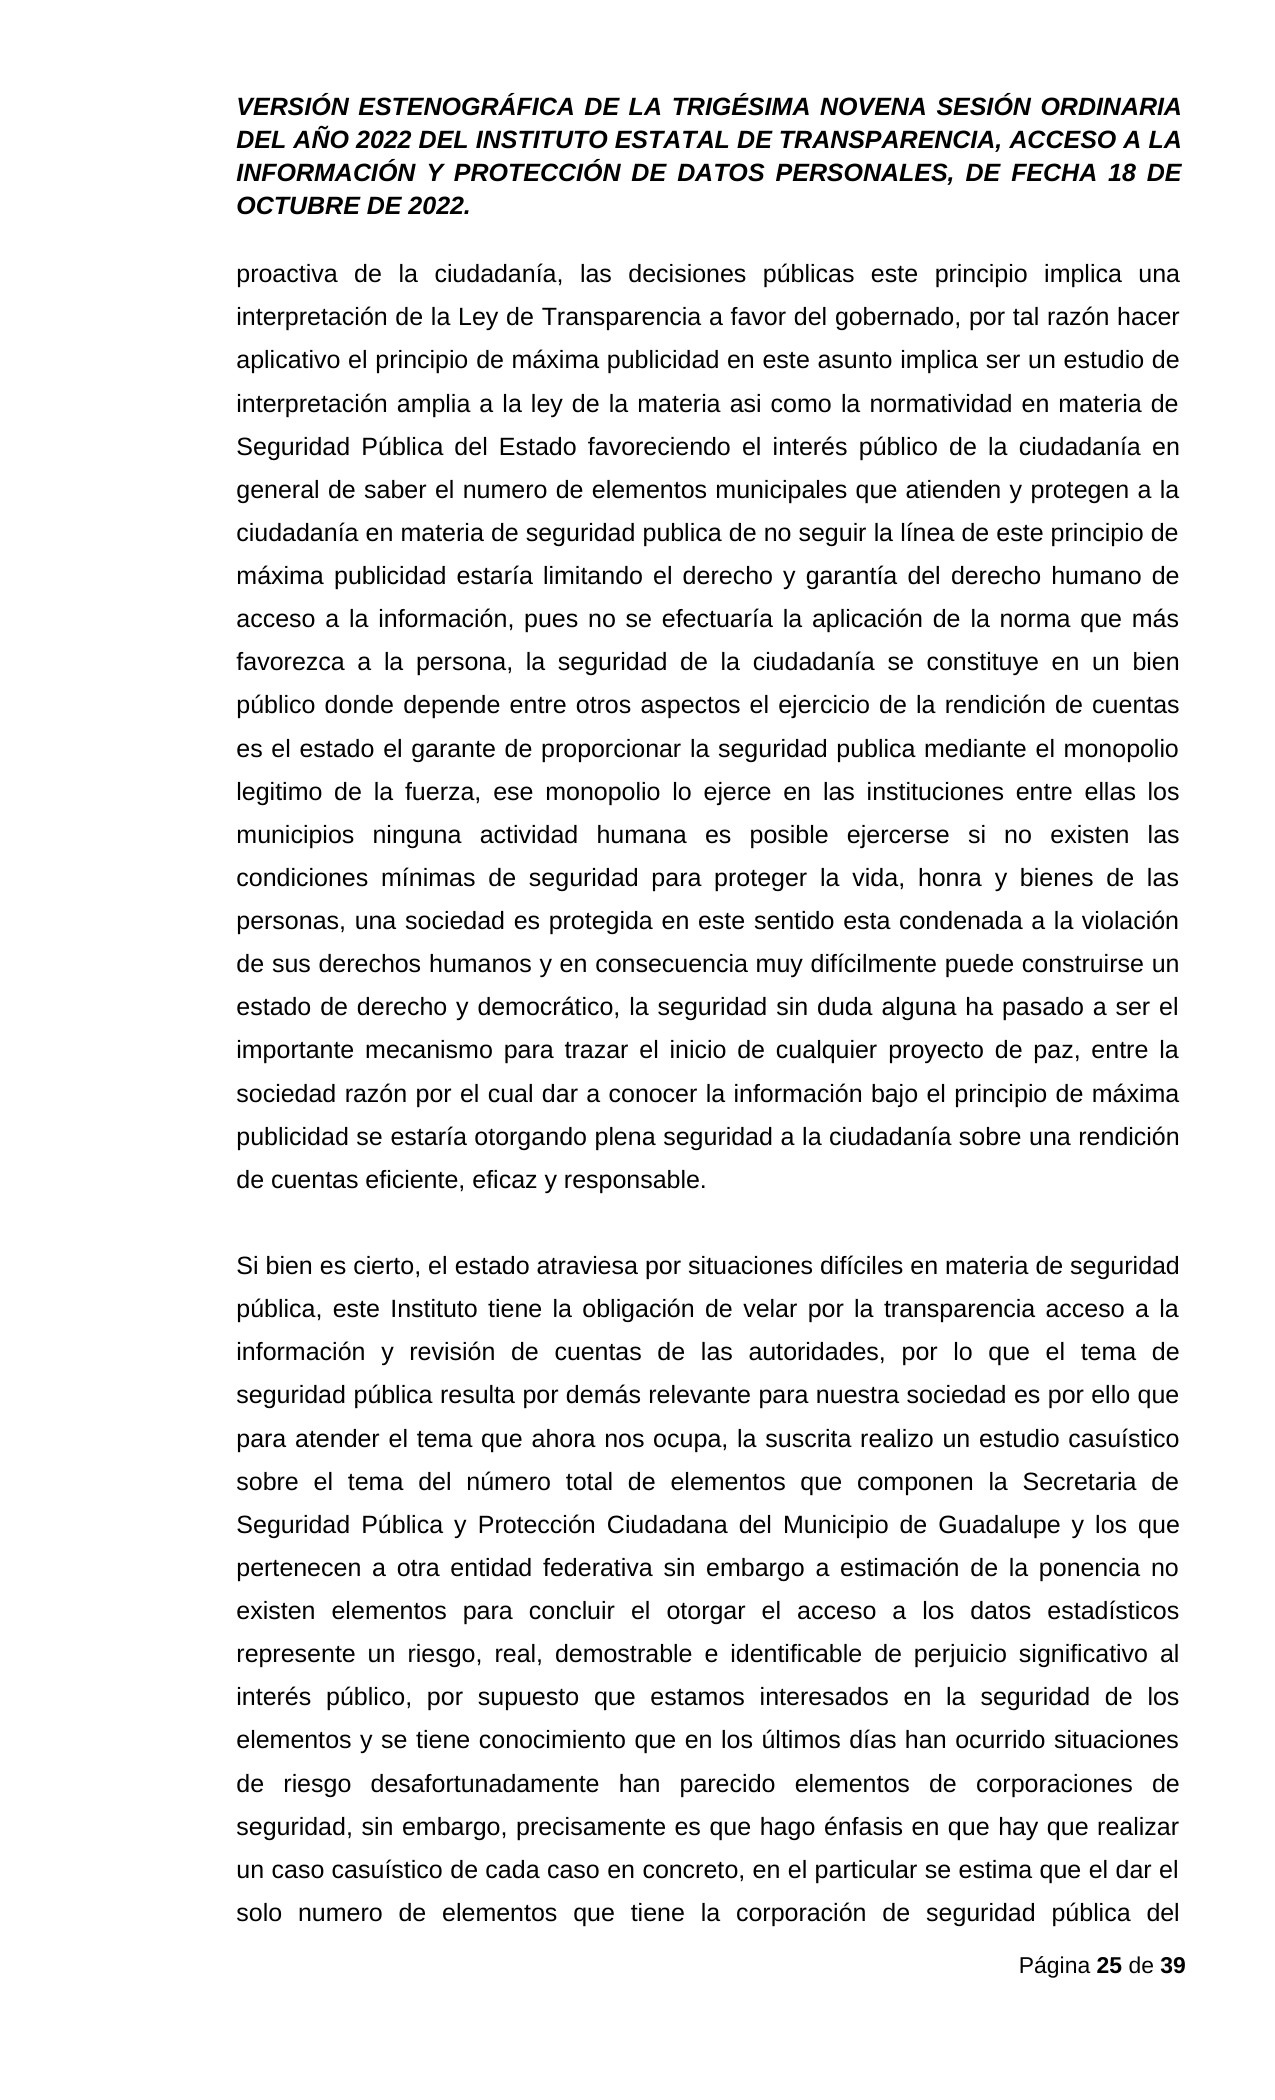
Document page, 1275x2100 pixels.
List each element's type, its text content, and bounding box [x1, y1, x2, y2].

text Si bien es cierto, el estado atraviesa por situaciones difíciles en materia de seguridad pública, este Instituto tiene la obligación de velar por la transparencia acceso a la información y revisión de cuentas de las autoridades, por lo que el tema de seguridad pública resulta por demás relevante para nuestra sociedad es por ello que para atender el tema que ahora nos ocupa, la suscrita realizo un estudio casuístico sobre el tema del número total de elementos que componen la Secretaria de Seguridad Pública y Protección Ciudadana del Municipio de Guadalupe y los que pertenecen a otra entidad federativa sin embargo a estimación de la ponencia no existen elementos para concluir el otorgar el acceso a los datos estadísticos represente un riesgo, real, demostrable e identificable de perjuicio significativo al interés público, por supuesto que estamos interesados en la seguridad de los elementos y se tiene conocimiento que en los últimos días han ocurrido situaciones de riesgo desafortunadamente han parecido elementos de corporaciones de seguridad, sin embargo, precisamente es que hago énfasis en que hay que realizar un caso casuístico de cada caso en concreto, en el particular se estima que el dar el solo numero de elementos que tiene la corporación de seguridad pública del [236, 1251, 1181, 1927]
text proactiva de la ciudadanía, las decisiones públicas este principio implica una interpretación de la Ley de Transparencia a favor del gobernado, por tal razón hacer aplicativo el principio de máxima publicidad en este asunto implica ser un estudio de interpretación amplia a la ley de la materia asi como la normatividad en materia de Seguridad Pública del Estado favoreciendo el interés público de la ciudadanía en general de saber el numero de elementos municipales que atienden y protegen a la ciudadanía en materia de seguridad publica de no seguir la línea de este principio de máxima publicidad estaría limitando el derecho y garantía del derecho humano de acceso a la información, pues no se efectuaría la aplicación de la norma que más favorezca a la persona, la seguridad de la ciudadanía se constituye en un bien público donde depende entre otros aspectos el ejercicio de la rendición de cuentas es el estado el garante de proporcionar la seguridad publica mediante el monopolio legitimo de la fuerza, ese monopolio lo ejerce en las instituciones entre ellas los municipios ninguna actividad humana es posible ejercerse si no existen las condiciones mínimas de seguridad para proteger la vida, honra y bienes de las personas, una sociedad es protegida en este sentido esta condenada a la violación de sus derechos humanos y en consecuencia muy difícilmente puede construirse un estado de derecho y democrático, la seguridad sin duda alguna ha pasado a ser el importante mecanismo para trazar el inicio de cualquier proyecto de paz, entre la sociedad razón por el cual dar a conocer la información bajo el principio de máxima publicidad se estaría otorgando plena seguridad a la ciudadanía sobre una rendición de cuentas eficiente, eficaz y responsable. [236, 259, 1181, 1194]
